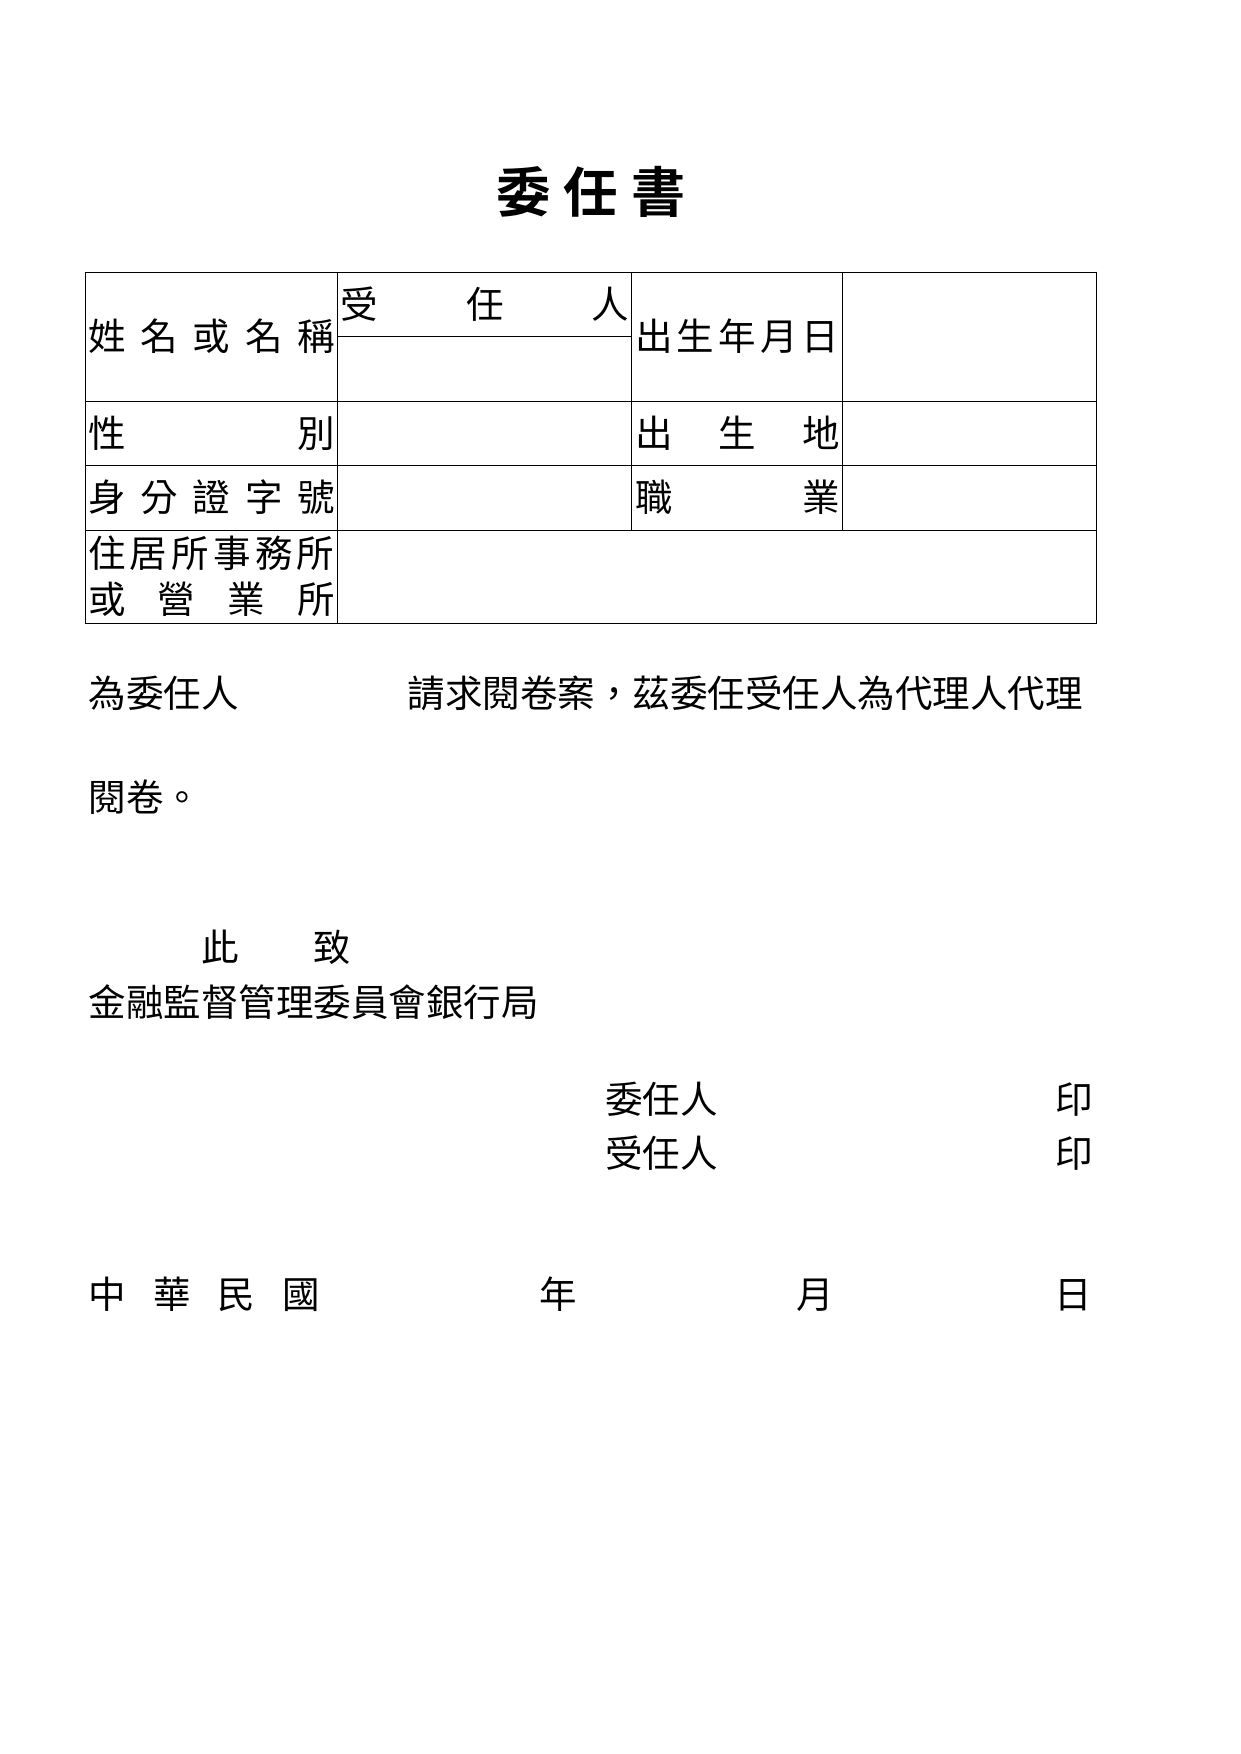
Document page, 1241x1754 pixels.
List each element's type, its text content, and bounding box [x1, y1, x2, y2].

text 為委任人 請求閱卷案，茲委任受任人為代理人代理閱卷。 [89, 624, 1092, 832]
table_cell [338, 531, 1096, 623]
table_cell 職業 [632, 466, 842, 530]
table_cell 身分證字號 [86, 466, 337, 530]
table_header [843, 273, 1096, 401]
table_cell 出生地 [632, 402, 842, 465]
table_header 受任人 [338, 273, 631, 336]
table_cell 住居所事務所或營業所 [86, 531, 337, 623]
table_header 出生年月日 [632, 273, 842, 401]
table_cell [338, 402, 631, 465]
table_cell [843, 402, 1096, 465]
text 委任人 印 [89, 1070, 1092, 1124]
table_cell [338, 466, 631, 530]
table_cell [843, 466, 1096, 530]
text 委 任 書 [89, 150, 1092, 228]
text 金融監督管理委員會銀行局 [89, 972, 1092, 1027]
table_cell 性別 [86, 402, 337, 465]
text 受任人 印 [89, 1124, 1092, 1178]
table_header 姓名或名稱 [86, 273, 337, 401]
text 中華民國 年 月 日 [89, 1265, 1092, 1319]
table_cell [338, 337, 631, 401]
text 此 致 [89, 918, 1092, 972]
